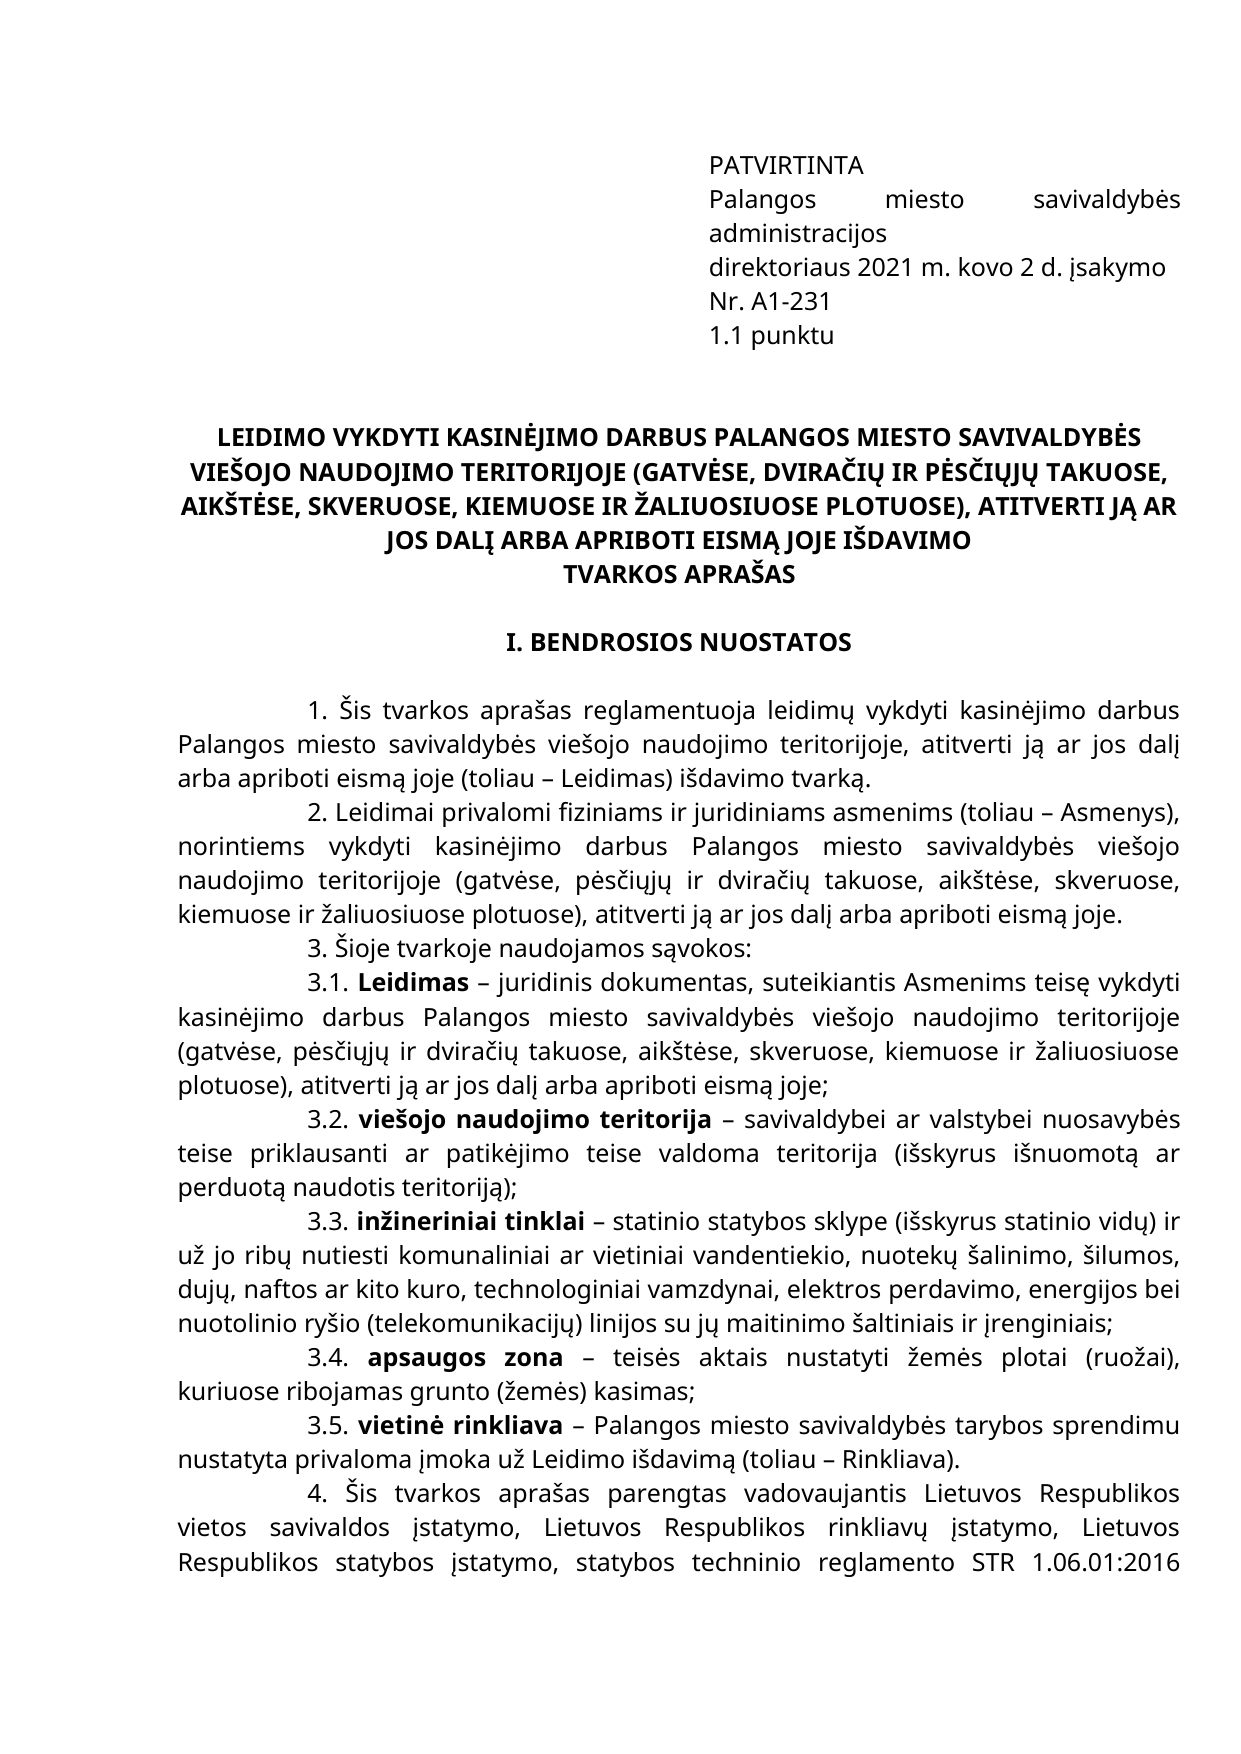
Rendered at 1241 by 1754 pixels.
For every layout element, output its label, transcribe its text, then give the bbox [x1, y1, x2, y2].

text 3.3. inžineriniai tinklai – statinio statybos sklype (išskyrus statinio vidų) ir už jo ribų nutiesti komunaliniai ar vietiniai vandentiekio, nuotekų šalinimo, šilumos, dujų, naftos ar kito kuro, technologiniai vamzdynai, elektros perdavimo, energijos bei nuotolinio ryšio (telekomunikacijų) linijos su jų maitinimo šaltiniais ir įrenginiais; [177, 1203, 1181, 1340]
text 2. Leidimai privalomi fiziniams ir juridiniams asmenims (toliau – Asmenys), norintiems vykdyti kasinėjimo darbus Palangos miesto savivaldybės viešojo naudojimo teritorijoje (gatvėse, pėsčiųjų ir dviračių takuose, aikštėse, skveruose, kiemuose ir žaliuosiuose plotuose), atitverti ją ar jos dalį arba apriboti eismą joje. [177, 795, 1181, 931]
text PATVIRTINTA [709, 148, 1181, 182]
text LEIDIMO VYKDYTI KASINĖJIMO DARBUS PALANGOS MIESTO SAVIVALDYBĖS VIEŠOJO NAUDOJIMO TERITORIJOJE (GATVĖSE, DVIRAČIŲ IR PĖSČIŲJŲ TAKUOSE, AIKŠTĖSE, SKVERUOSE, KIEMUOSE IR ŽALIUOSIUOSE PLOTUOSE), ATITVERTI JĄ AR JOS DALĮ ARBA APRIBOTI EISMĄ JOJE IŠDAVIMO TVARKOS APRAŠAS [177, 420, 1181, 590]
text I. BENDROSIOS NUOSTATOS [177, 624, 1181, 658]
text 3.4. apsaugos zona – teisės aktais nustatyti žemės plotai (ruožai), kuriuose ribojamas grunto (žemės) kasimas; [177, 1340, 1181, 1408]
text 1.1 punktu [709, 318, 1181, 352]
text 4. Šis tvarkos aprašas parengtas vadovaujantis Lietuvos Respublikos vietos savivaldos įstatymo, Lietuvos Respublikos rinkliavų įstatymo, Lietuvos Respublikos statybos įstatymo, statybos techninio reglamento STR 1.06.01:2016 [177, 1476, 1181, 1578]
text direktoriaus 2021 m. kovo 2 d. įsakymo [709, 250, 1181, 284]
text 3. Šioje tvarkoje naudojamos sąvokos: [177, 931, 1181, 965]
text Nr. A1-231 [709, 284, 1181, 318]
text 3.1. Leidimas – juridinis dokumentas, suteikiantis Asmenims teisę vykdyti kasinėjimo darbus Palangos miesto savivaldybės viešojo naudojimo teritorijoje (gatvėse, pėsčiųjų ir dviračių takuose, aikštėse, skveruose, kiemuose ir žaliuosiuose plotuose), atitverti ją ar jos dalį arba apriboti eismą joje; [177, 965, 1181, 1101]
text 3.2. viešojo naudojimo teritorija – savivaldybei ar valstybei nuosavybės teise priklausanti ar patikėjimo teise valdoma teritorija (išskyrus išnuomotą ar perduotą naudotis teritoriją); [177, 1101, 1181, 1203]
text 3.5. vietinė rinkliava – Palangos miesto savivaldybės tarybos sprendimu nustatyta privaloma įmoka už Leidimo išdavimą (toliau – Rinkliava). [177, 1408, 1181, 1476]
text 1. Šis tvarkos aprašas reglamentuoja leidimų vykdyti kasinėjimo darbus Palangos miesto savivaldybės viešojo naudojimo teritorijoje, atitverti ją ar jos dalį arba apriboti eismą joje (toliau – Leidimas) išdavimo tvarką. [177, 693, 1181, 795]
text Palangos miesto savivaldybės administracijos [709, 182, 1181, 250]
